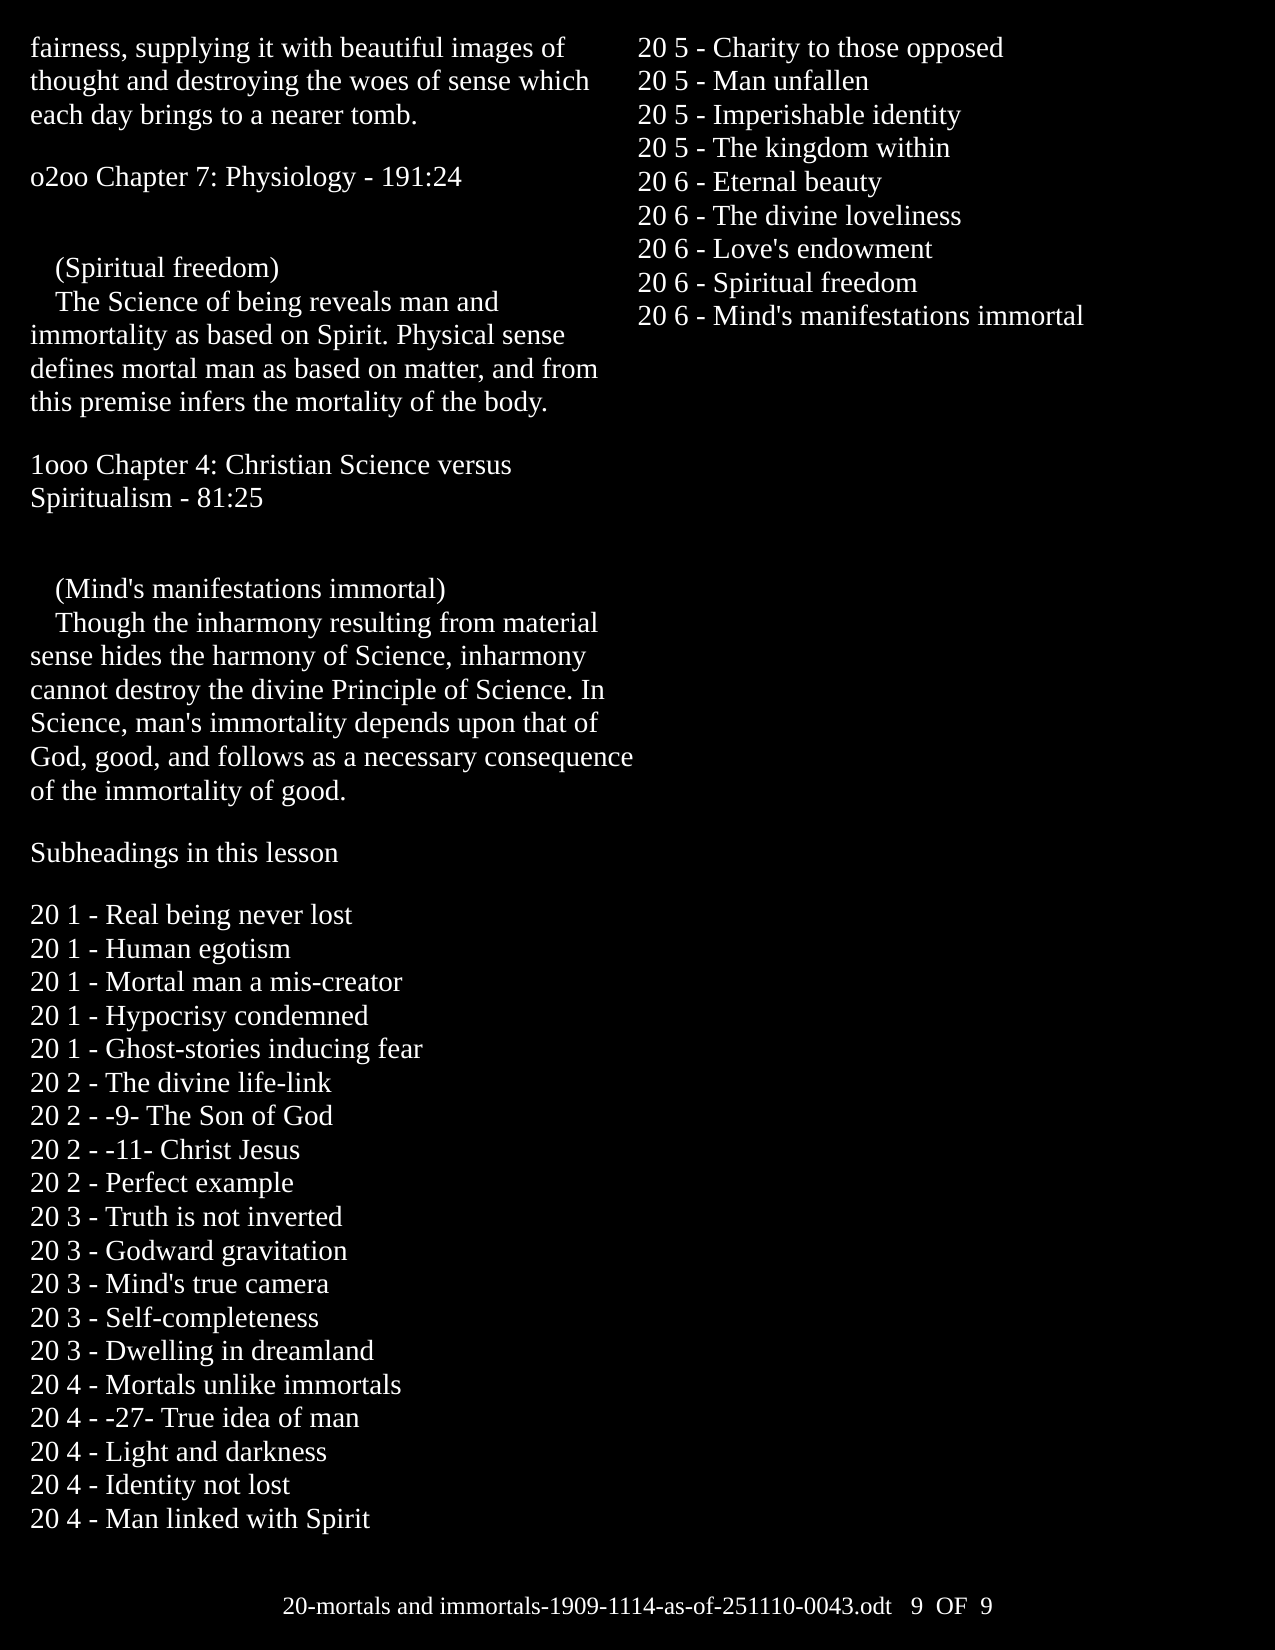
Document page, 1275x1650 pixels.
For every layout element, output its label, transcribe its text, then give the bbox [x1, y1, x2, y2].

text Isaiah 57:15,18,19 15 For thus saith the high and lofty One that inhabiteth eternity, whose name is Holy; I dwell in the high and holy place, with him also that is of a contrite and humble spirit, to revive the spirit of the humble, and to revive the heart of the contrite ones. 18 I have seen his ways, and will heal him: I will lead him also, and restore comforts unto him and to his mourners. 19 I create the fruit of the lips; Peace, peace to him that is far off, and to him that is near, saith the Lord; and I will heal him. *** Deuteronomy 33:27,28 27 The eternal God is thy refuge, and underneath are the everlasting arms: and he shall thrust out the enemy from before thee; and shall say, Destroy them. 28 Israel then shall dwell in safety alone: the fountain of Jacob shall be upon a land of corn and wine; also his heavens shall drop down dew. *** I Timothy 6:12 12 Fight the good fight of faith, lay hold on eternal life, whereunto thou art also called, and hast professed a good profession before many witnesses. *** Revelation 21:7 7 He that overcometh shall inherit all things; and I will be his God, and he shall be my son. o1oo Chapter 8: Footsteps of Truth - 247:13-24 (Eternal beauty) Immortality, exempt from age or decay, has a glory of its own, - the radiance of Soul. Immortal men and women are models of spiritual sense, drawn by perfect Mind and reflecting those higher conceptions of loveliness which transcend all material sense. (The divine loveliness) Comeliness and grace are independent of matter. Being possesses its qualities before they are perceived humanly. Beauty is a thing of life, which dwells forever in the eternal Mind and reflects the charms of His goodness in expression, form, outline, and color. o1oo Chapter 8: Footsteps of Truth - 248:4 (Love's endowment) One marvels that a friend can ever seem less than beautiful. Men and women of riper years and larger lessons ought to ripen into health and immortality, instead of lapsing into darkness or gloom. Immortal Mind feeds the body with supernal freshness and fairness, supplying it with beautiful images of thought and destroying the woes of sense which each day brings to a nearer tomb. o2oo Chapter 7: Physiology - 191:24 (Spiritual freedom) The Science of being reveals man and immortality as based on Spirit. Physical sense defines mortal man as based on matter, and from this premise infers the mortality of the body. 1ooo Chapter 4: Christian Science versus Spiritualism - 81:25 (Mind's manifestations immortal) Though the inharmony resulting from material sense hides the harmony of Science, inharmony cannot destroy the divine Principle of Science. In Science, man's immortality depends upon that of God, good, and follows as a necessary consequence of the immortality of good. Subheadings in this lesson 20 1 - Real being never lost 20 1 - Human egotism 20 1 - Mortal man a mis-creator 20 1 - Hypocrisy condemned 20 1 - Ghost-stories inducing fear 20 2 - The divine life-link 20 2 - -9- The Son of God 20 2 - -11- Christ Jesus 20 2 - Perfect example 20 3 - Truth is not inverted 20 3 - Godward gravitation 20 3 - Mind's true camera 20 3 - Self-completeness 20 3 - Dwelling in dreamland 20 4 - Mortals unlike immortals 20 4 - -27- True idea of man 20 4 - Light and darkness 20 4 - Identity not lost 20 4 - Man linked with Spirit 20 5 - Charity to those opposed 20 5 - Man unfallen 20 5 - Imperishable identity 20 5 - The kingdom within 20 6 - Eternal beauty 20 6 - The divine loveliness 20 6 - Love's endowment 20 6 - Spiritual freedom 20 6 - Mind's manifestations immortal [30, 30, 1245, 1534]
